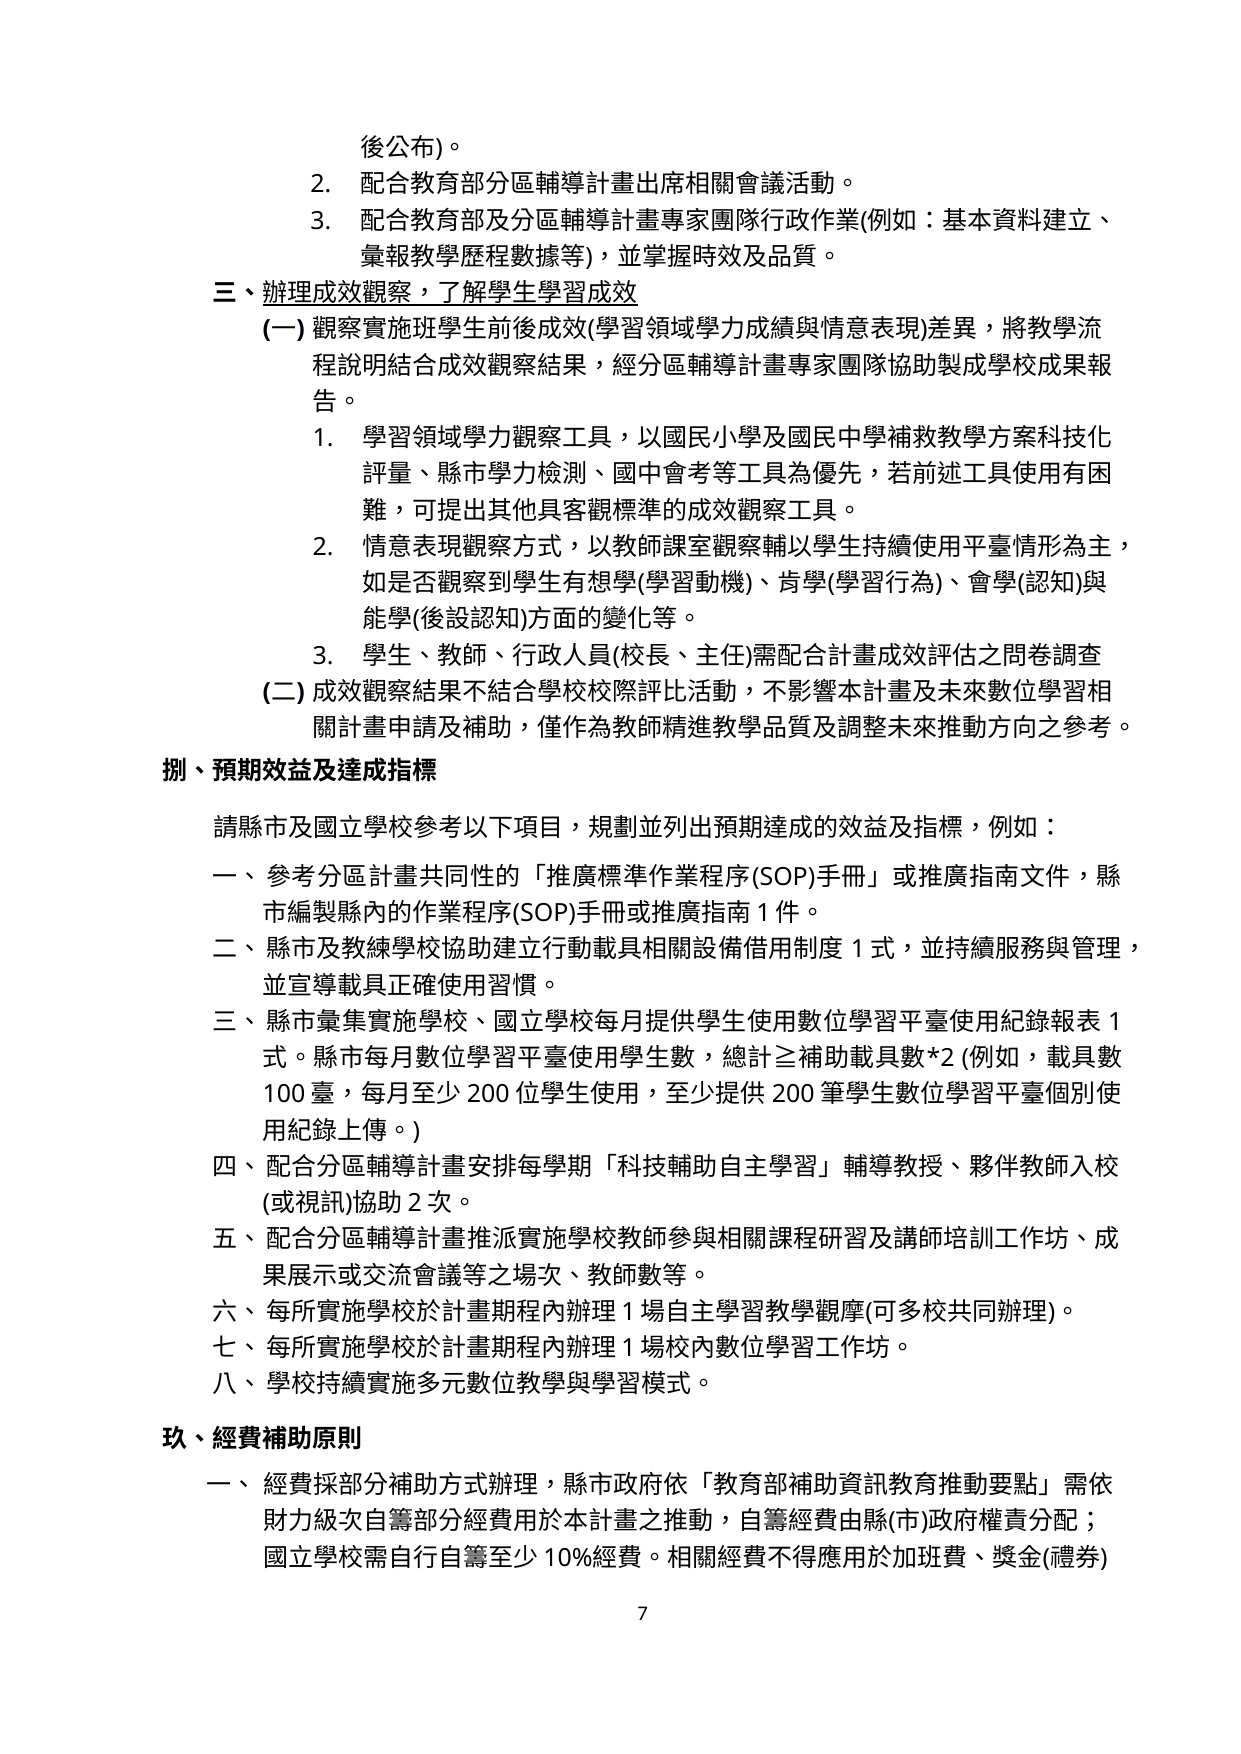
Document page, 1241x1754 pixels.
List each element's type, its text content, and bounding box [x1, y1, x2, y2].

list 後公布)。 [310, 128, 1122, 164]
list 縣市彙集實施學校、國立學校每月提供學生使用數位學習平臺使用紀錄報表1式。縣市每月數位學習平臺使用學生數，總計≧補助載具數*2 (例如，載具數100臺，每月至少200位學生使用，至少提供200筆學生數位學習平臺個別使用紀錄上傳。) [212, 1001, 1122, 1146]
list 配合教育部分區輔導計畫出席相關會議活動。 [310, 164, 1122, 200]
list 學校持續實施多元數位教學與學習模式。 [212, 1364, 1122, 1400]
list 每所實施學校於計畫期程內辦理1場自主學習教學觀摩(可多校共同辦理)。 [212, 1291, 1122, 1328]
list 配合教育部及分區輔導計畫專家團隊行政作業(例如：基本資料建立、彙報教學歷程數據等)，並掌握時效及品質。 [310, 200, 1122, 273]
list 預期效益及達成指標 [162, 744, 1122, 781]
list 參考分區計畫共同性的「推廣標準作業程序(SOP)手冊」或推廣指南文件，縣市編製縣內的作業程序(SOP)手冊或推廣指南1件。 [212, 856, 1122, 929]
list 觀察實施班學生前後成效(學習領域學力成績與情意表現)差異，將教學流程說明結合成效觀察結果，經分區輔導計畫專家團隊協助製成學校成果報告。 [262, 309, 1122, 418]
list 請縣市及國立學校參考以下項目，規劃並列出預期達成的效益及指標，例如： [213, 800, 1122, 838]
list 縣市及教練學校協助建立行動載具相關設備借用制度1式，並持續服務與管理，並宣導載具正確使用習慣。 [212, 929, 1122, 1001]
list 情意表現觀察方式，以教師課室觀察輔以學生持續使用平臺情形為主，如是否觀察到學生有想學(學習動機)、肯學(學習行為)、會學(認知)與能學(後設認知)方面的變化等。 [312, 526, 1122, 635]
list 學習領域學力觀察工具，以國民小學及國民中學補救教學方案科技化評量、縣市學力檢測、國中會考等工具為優先，若前述工具使用有困難，可提出其他具客觀標準的成效觀察工具。 [312, 418, 1122, 526]
list 成效觀察結果不結合學校校際評比活動，不影響本計畫及未來數位學習相關計畫申請及補助，僅作為教師精進教學品質及調整未來推動方向之參考。 [262, 671, 1122, 744]
list 經費採部分補助方式辦理，縣市政府依「教育部補助資訊教育推動要點」需依財力級次自籌部分經費用於本計畫之推動，自籌經費由縣(市)政府權責分配；國立學校需自行自籌至少10%經費。相關經費不得應用於加班費、獎金(禮券)等。 [206, 1464, 1122, 1573]
list 辦理成效觀察，了解學生學習成效 [212, 273, 1122, 309]
list 配合分區輔導計畫安排每學期「科技輔助自主學習」輔導教授、夥伴教師入校(或視訊)協助2次。 [212, 1146, 1122, 1219]
list 每所實施學校於計畫期程內辦理1場校內數位學習工作坊。 [212, 1328, 1122, 1364]
list 配合分區輔導計畫推派實施學校教師參與相關課程研習及講師培訓工作坊、成果展示或交流會議等之場次、教師數等。 [212, 1219, 1122, 1291]
list 經費補助原則 [162, 1419, 1122, 1455]
list 學生、教師、行政人員(校長、主任)需配合計畫成效評估之問卷調查 [312, 635, 1122, 671]
